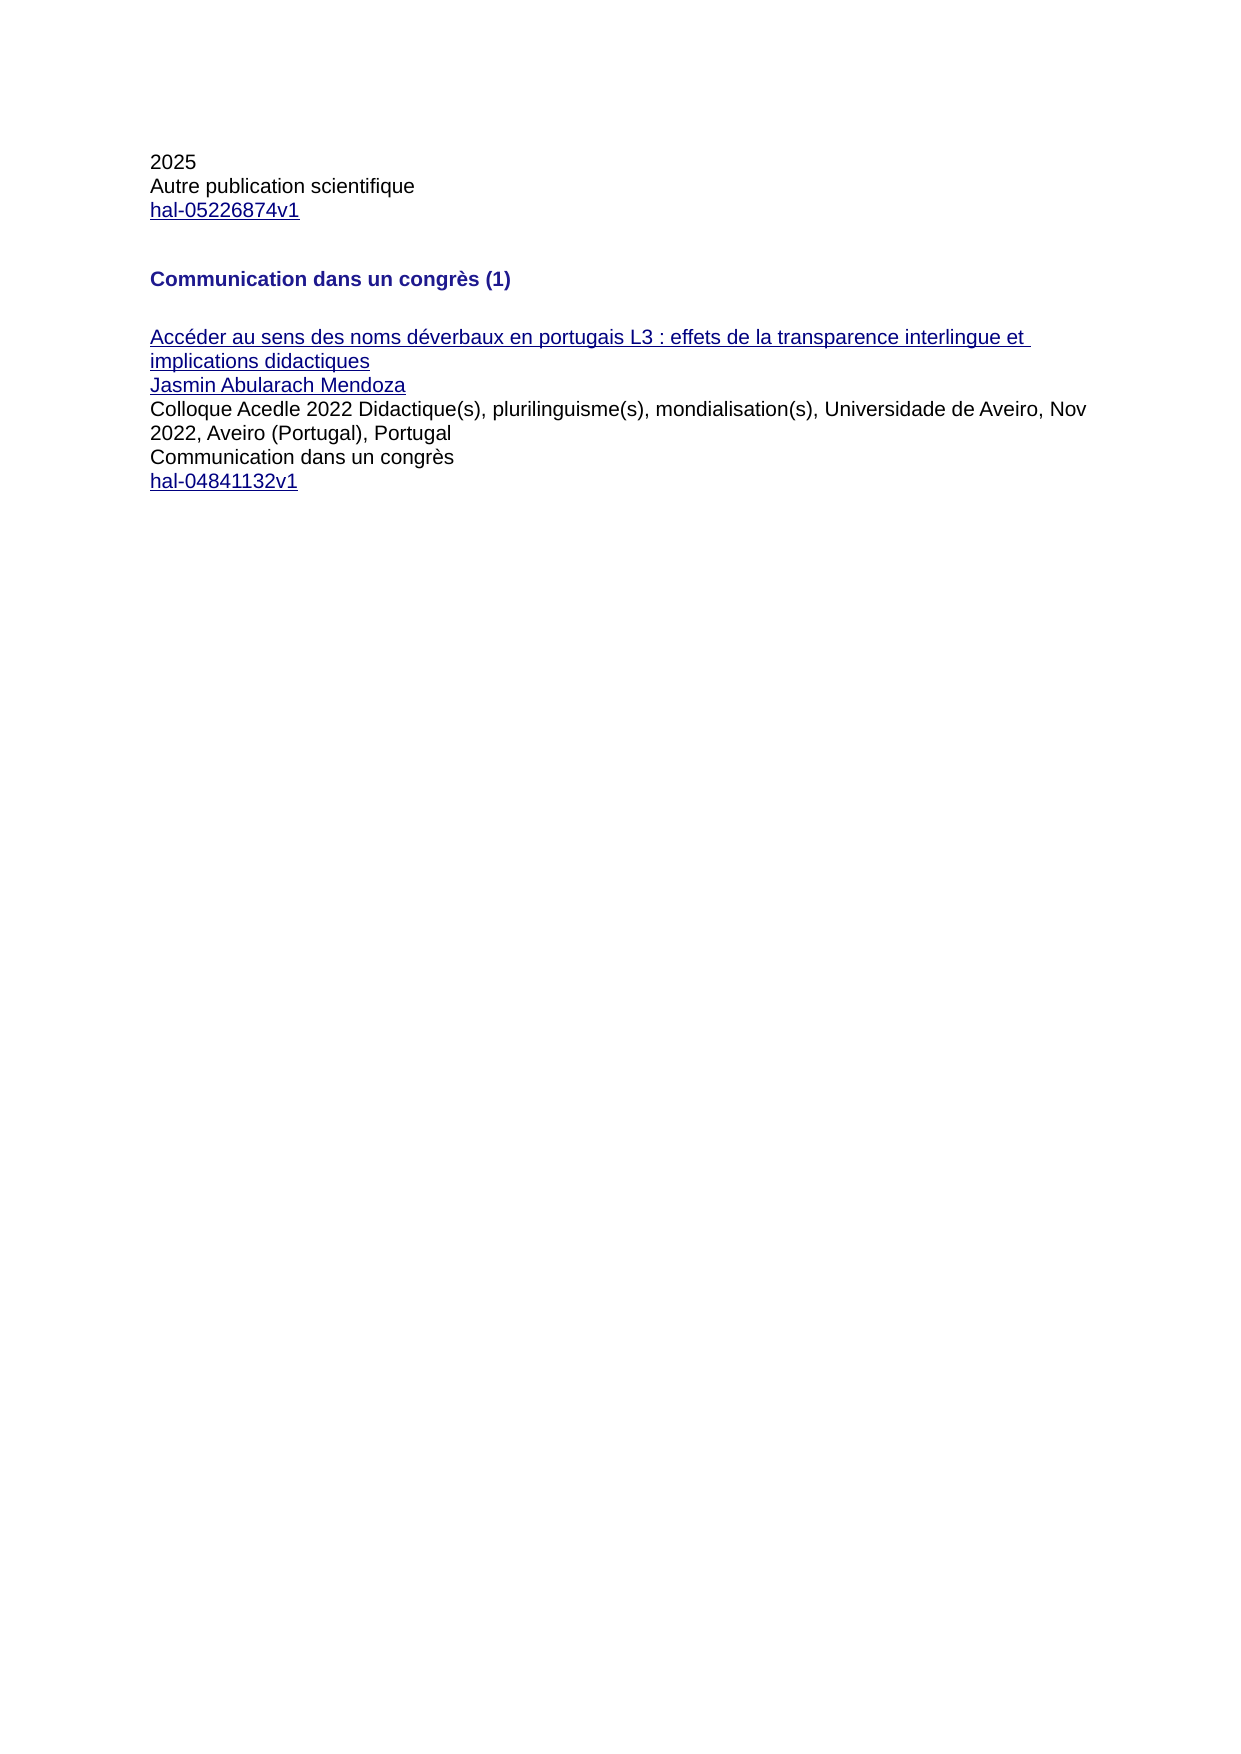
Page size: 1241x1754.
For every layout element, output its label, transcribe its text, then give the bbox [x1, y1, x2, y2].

subtitle Communication dans un congrès (1) [150, 267, 1090, 291]
table_cell 2025 Autre publication scientifique hal-05226874v1 [150, 150, 1090, 222]
table_header Accéder au sens des noms déverbaux en portugais L3 : effets de la transparence interlingue et implications didactiques Jasmin Abularach Mendoza Colloque Acedle 2022 Didactique(s), plurilinguisme(s), mondialisation(s), Universidade de Aveiro, Nov 2022, Aveiro (Portugal), Portugal Communication dans un congrès hal-04841132v1 [150, 325, 1090, 493]
